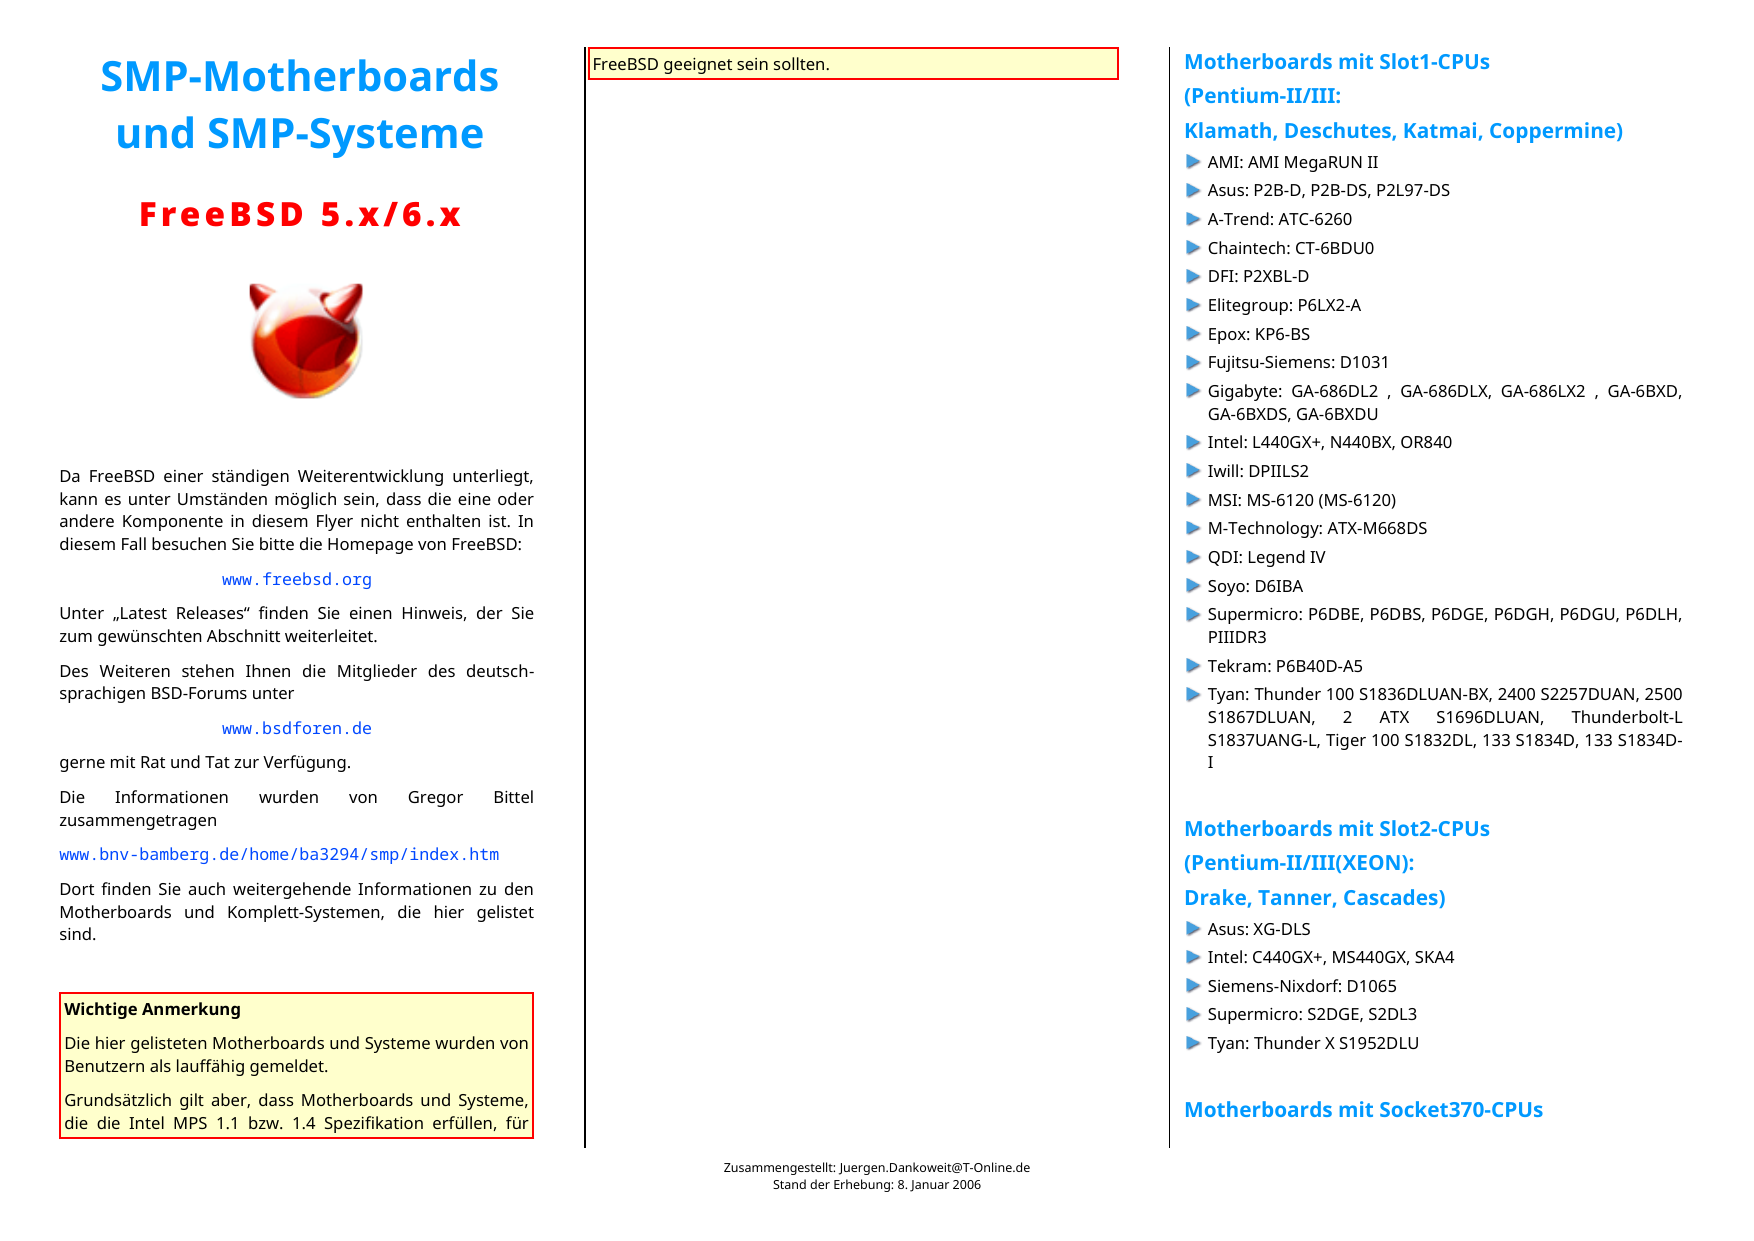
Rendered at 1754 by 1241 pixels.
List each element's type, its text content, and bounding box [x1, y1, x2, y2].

text SMP-Motherboards und SMP-Systeme [59, 47, 540, 161]
text Da FreeBSD einer ständigen Weiterentwicklung unterliegt, kann es unter Umständen möglich sein, dass die eine oder andere Komponente in diesem Flyer nicht enthalten ist. In diesem Fall besuchen Sie bitte die Homepage von FreeBSD: [59, 464, 534, 555]
text (Pentium-II/III: [1184, 82, 1683, 110]
list AMI: AMI MegaRUN II [1184, 150, 1683, 173]
picture [1185, 181, 1203, 200]
list MSI: MS-6120 (MS-6120) [1184, 488, 1683, 511]
picture [1185, 296, 1203, 314]
list M-Technology: ATX-M668DS [1184, 517, 1683, 539]
text Grundsätzlich gilt aber, dass Motherboards und Systeme, die die Intel MPS 1.1 bzw. 1.4 Spezifikation erfüllen, für [61, 1084, 532, 1137]
list Epox: KP6-BS [1184, 322, 1683, 345]
picture [1185, 519, 1203, 537]
text Motherboards mit Slot1-CPUs [1184, 47, 1683, 76]
picture [1185, 267, 1203, 286]
text Des Weiteren stehen Ihnen die Mitglieder des deutsch­sprachigen BSD-Forums unter [59, 659, 534, 704]
list DFI: P2XBL-D [1184, 265, 1683, 288]
picture [1185, 152, 1203, 171]
text Die hier gelisteten Motherboards und Systeme wurden von Benutzern als lauffähig gemeldet. [61, 1027, 532, 1077]
picture [1185, 490, 1203, 509]
text Wichtige Anmerkung [61, 994, 532, 1020]
text Dort finden Sie auch weitergehende Informationen zu den Motherboards und Komplett-Systemen, die hier gelistet sind. [59, 877, 534, 946]
text Unter „Latest Releases“ finden Sie einen Hinweis, der Sie zum gewünschten Abschnitt weiterleitet. [59, 602, 534, 647]
picture [1185, 381, 1203, 400]
list Tekram: P6B40D-A5 [1184, 654, 1683, 677]
list Fujitsu-Siemens: D1031 [1184, 351, 1683, 374]
text gerne mit Rat und Tat zur Verfügung. [59, 751, 534, 774]
text Klamath, Deschutes, Katmai, Coppermine) [1184, 116, 1683, 144]
picture [1185, 210, 1203, 228]
text www.bsdforen.de [59, 716, 534, 739]
picture [1185, 576, 1203, 595]
list Siemens-Nixdorf: D1065 [1184, 974, 1683, 997]
list Asus: XG-DLS [1184, 917, 1683, 940]
picture [1185, 1034, 1203, 1052]
picture [1185, 324, 1203, 343]
text Drake, Tanner, Cascades) [1184, 883, 1683, 911]
picture [1185, 948, 1203, 966]
list Tyan: Thunder X S1952DLU [1184, 1032, 1683, 1054]
text Motherboards mit Socket370-CPUs [1184, 1095, 1683, 1123]
list Elitegroup: P6LX2-A [1184, 294, 1683, 316]
list Chaintech: CT-6BDU0 [1184, 236, 1683, 259]
list Asus: P2B-D, P2B-DS, P2L97-DS [1184, 179, 1683, 202]
text FreeBSD geeignet sein sollten. [590, 49, 1117, 78]
picture [1185, 353, 1203, 372]
picture [1185, 1005, 1203, 1024]
text FreeBSD 5.x/6.x [59, 190, 540, 236]
picture [1185, 548, 1203, 566]
list Soyo: D6IBA [1184, 574, 1683, 597]
text (Pentium-II/III(XEON): [1184, 848, 1683, 877]
list A-Trend: ATC-6260 [1184, 208, 1683, 230]
list Gigabyte: GA-686DL2 , GA-686DLX, GA-686LX2 , GA-6BXD, GA-6BXDS, GA-6BXDU [1184, 379, 1683, 425]
list Supermicro: P6DBE, P6DBS, P6DGE, P6DGH, P6DGU, P6DLH, PIIIDR3 [1184, 603, 1683, 648]
picture [1185, 605, 1203, 624]
text Motherboards mit Slot2-CPUs [1184, 814, 1683, 842]
text www.bnv-bamberg.de/home/ba3294/smp/index.htm [59, 843, 534, 866]
list Supermicro: S2DGE, S2DL3 [1184, 1003, 1683, 1026]
list Iwill: DPIILS2 [1184, 459, 1683, 482]
picture [1185, 685, 1203, 704]
list Tyan: Thunder 100 S1836DLUAN-BX, 2400 S2257DUAN, 2500 S1867DLUAN, 2 ATX S1696DLUAN, Thunderbolt-L S1837UANG-L, Tiger 100 S1832DL, 133 S1834D, 133 S1834D-I [1184, 683, 1683, 774]
picture [1185, 238, 1203, 257]
picture [1185, 656, 1203, 675]
picture [1185, 461, 1203, 480]
text www.freebsd.org [59, 567, 534, 590]
list Intel: L440GX+, N440BX, OR840 [1184, 431, 1683, 454]
picture [1185, 976, 1203, 995]
picture [1185, 919, 1203, 938]
text Die Informationen wurden von Gregor Bittel zusammengetragen [59, 786, 534, 831]
list QDI: Legend IV [1184, 546, 1683, 568]
picture [248, 282, 367, 401]
list Intel: C440GX+, MS440GX, SKA4 [1184, 946, 1683, 968]
picture [1185, 433, 1203, 452]
